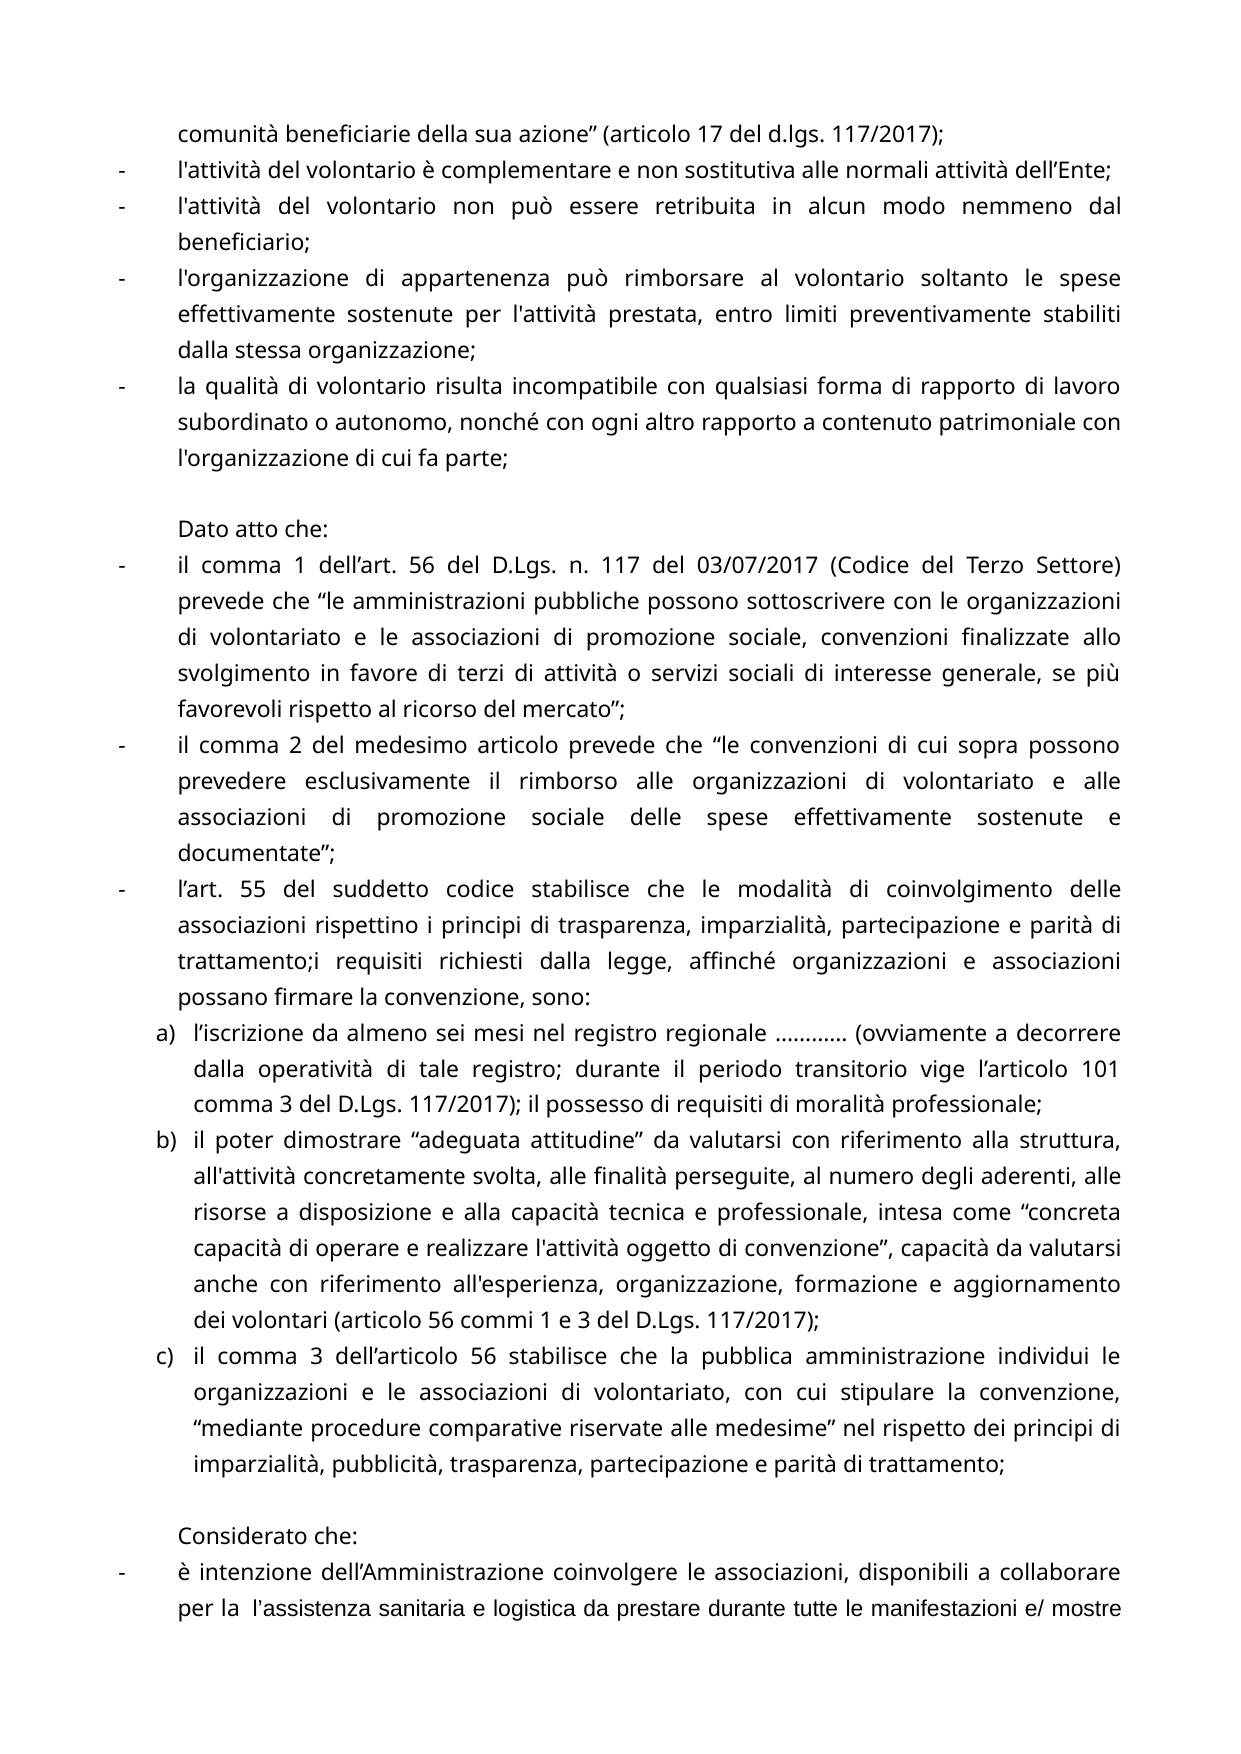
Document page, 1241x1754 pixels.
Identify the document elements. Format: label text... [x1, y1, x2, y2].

text Considerato che: [118, 1520, 1122, 1551]
list il comma 2 del medesimo articolo prevede che “le convenzioni di cui sopra possono prevedere esclusivamente il rimborso alle organizzazioni di volontariato e alle associazioni di promozione sociale delle spese effettivamente sostenute e documentate”; [118, 729, 1122, 868]
list l'organizzazione di appartenenza può rimborsare al volontario soltanto le spese effettivamente sostenute per l'attività prestata, entro limiti preventivamente stabiliti dalla stessa organizzazione; [118, 262, 1122, 365]
list la qualità di volontario risulta incompatibile con qualsiasi forma di rapporto di lavoro subordinato o autonomo, nonché con ogni altro rapporto a contenuto patrimoniale con l'organizzazione di cui fa parte; [118, 370, 1122, 473]
list l’iscrizione da almeno sei mesi nel registro regionale ………… (ovviamente a decorrere dalla operatività di tale registro; durante il periodo transitorio vige l’articolo 101 comma 3 del D.Lgs. 117/2017); il possesso di requisiti di moralità professionale; [156, 1017, 1122, 1120]
list l'attività del volontario non può essere retribuita in alcun modo nemmeno dal beneficiario; [118, 190, 1122, 257]
text Dato atto che: [118, 513, 1122, 545]
list il comma 3 dell’articolo 56 stabilisce che la pubblica amministrazione individui le organizzazioni e le associazioni di volontariato, con cui stipulare la convenzione, “mediante procedure comparative riservate alle medesime” nel rispetto dei principi di imparzialità, pubblicità, trasparenza, partecipazione e parità di trattamento; [156, 1340, 1122, 1479]
list l’art. 55 del suddetto codice stabilisce che le modalità di coinvolgimento delle associazioni rispettino i principi di trasparenza, imparzialità, partecipazione e parità di trattamento;i requisiti richiesti dalla legge, affinché organizzazioni e associazioni possano firmare la convenzione, sono: [118, 873, 1122, 1012]
list il comma 1 dell’art. 56 del D.Lgs. n. 117 del 03/07/2017 (Codice del Terzo Settore) prevede che “le amministrazioni pubbliche possono sottoscrivere con le organizzazioni di volontariato e le associazioni di promozione sociale, convenzioni finalizzate allo svolgimento in favore di terzi di attività o servizi sociali di interesse generale, se più favorevoli rispetto al ricorso del mercato”; [118, 549, 1122, 724]
list il poter dimostrare “adeguata attitudine” da valutarsi con riferimento alla struttura, all'attività concretamente svolta, alle finalità perseguite, al numero degli aderenti, alle risorse a disposizione e alla capacità tecnica e professionale, intesa come “concreta capacità di operare e realizzare l'attività oggetto di convenzione”, capacità da valutarsi anche con riferimento all'esperienza, organizzazione, formazione e aggiornamento dei volontari (articolo 56 commi 1 e 3 del D.Lgs. 117/2017); [156, 1124, 1122, 1335]
list è intenzione dell’Amministrazione coinvolgere le associazioni, disponibili a collaborare per la l’assistenza sanitaria e logistica da prestare durante tutte le manifestazioni e/ mostre [118, 1556, 1122, 1623]
list l'attività del volontario è complementare e non sostitutiva alle normali attività dell’Ente; [118, 154, 1122, 185]
list comunità beneficiarie della sua azione” (articolo 17 del d.lgs. 117/2017); [118, 118, 1122, 149]
